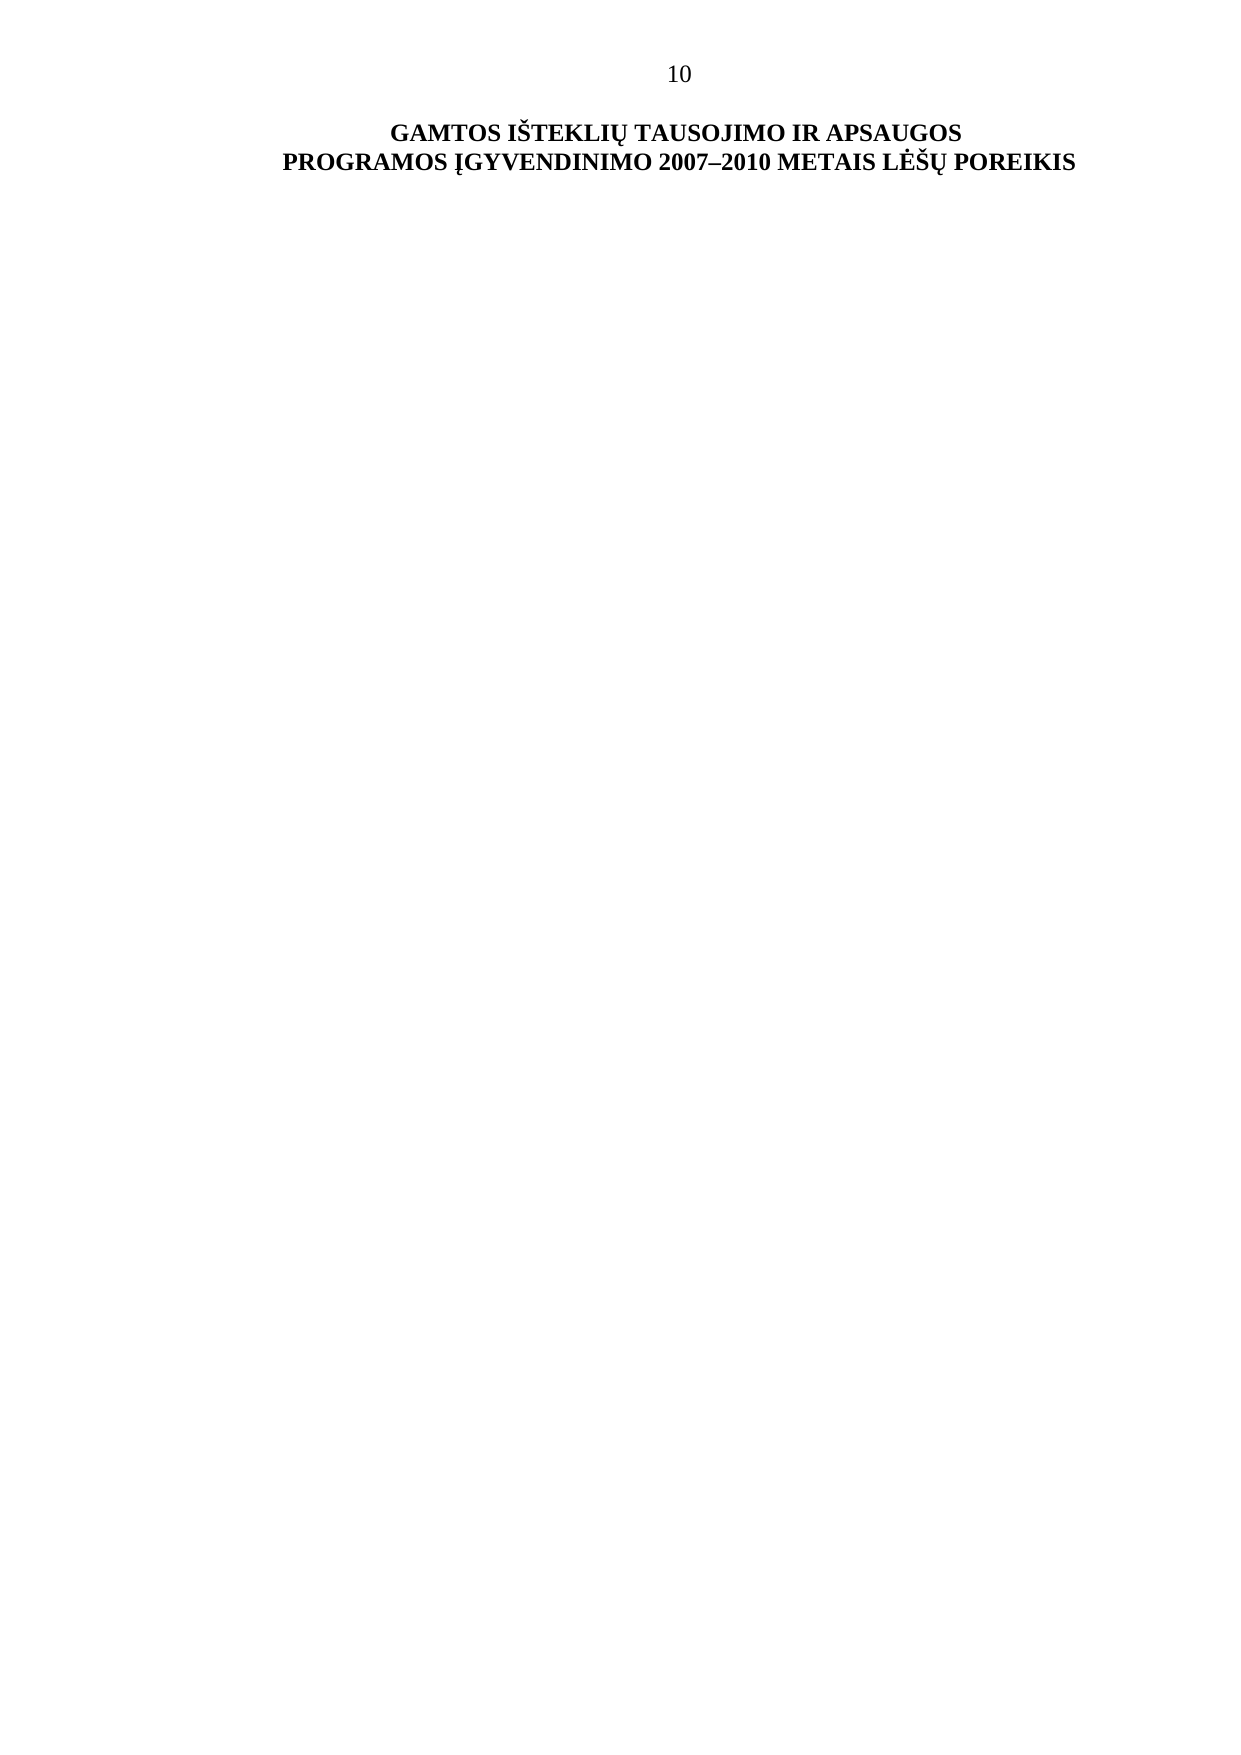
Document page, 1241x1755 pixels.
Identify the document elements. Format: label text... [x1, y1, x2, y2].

text GAMTOS IŠTEKLIŲ TAUSOJIMO IR APSAUGOS [177, 118, 1181, 147]
text PROGRAMOS ĮGYVENDINIMO 2007–2010 METAIS LĖŠŲ POREIKIS [177, 147, 1181, 176]
